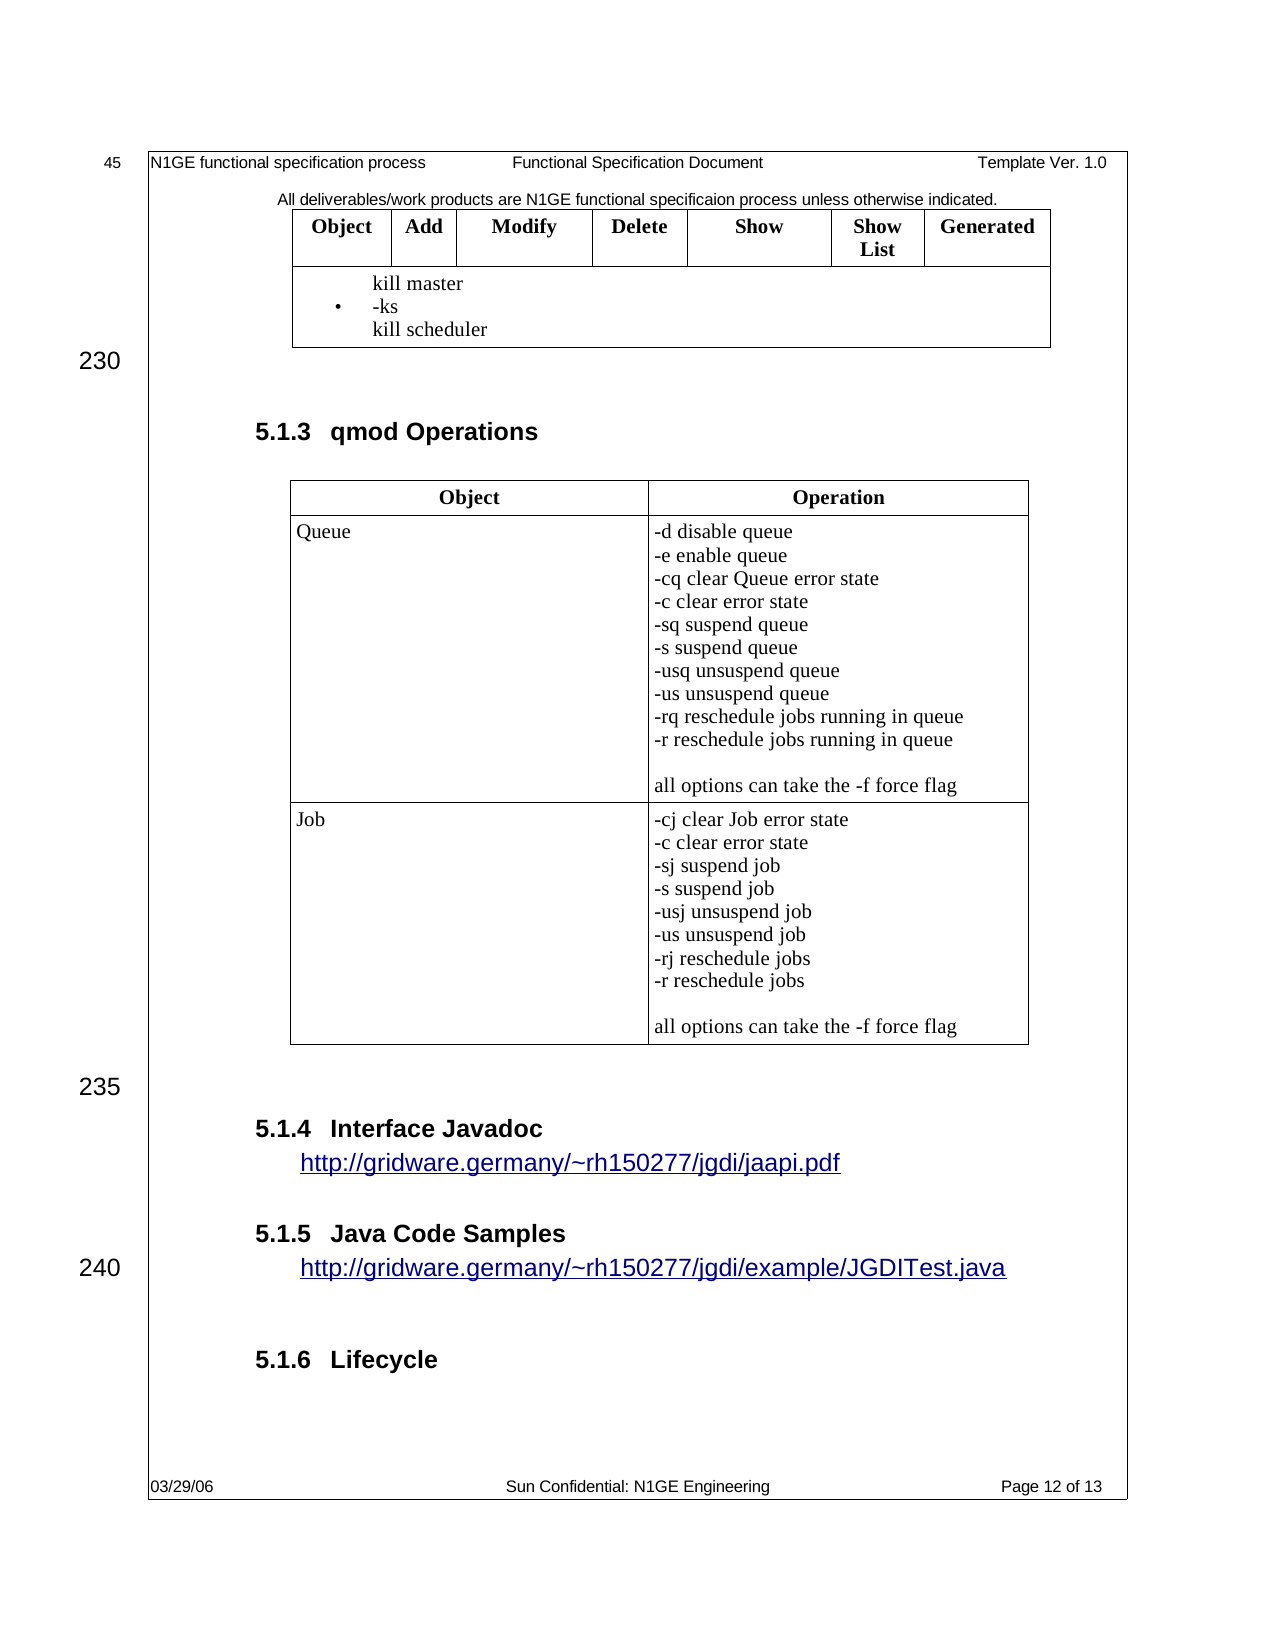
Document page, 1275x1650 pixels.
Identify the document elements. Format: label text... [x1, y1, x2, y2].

table_header Object [293, 210, 391, 266]
table_cell Queue [291, 516, 648, 802]
subtitle Interface Javadoc [255, 1115, 1125, 1143]
table_header Object [291, 481, 648, 515]
subtitle Java Code Samples [255, 1220, 1125, 1248]
subtitle qmod Operations [255, 418, 1125, 446]
text http://gridware.germany/~rh150277/jgdi/example/JGDITest.java [300, 1254, 1125, 1282]
table_header Show List [832, 210, 924, 266]
table_header Show [688, 210, 831, 266]
table_header Operation [649, 481, 1028, 515]
text http://gridware.germany/~rh150277/jgdi/jaapi.pdf [300, 1149, 1125, 1177]
table_header Modify [457, 210, 592, 266]
subtitle Lifecycle [255, 1346, 1125, 1373]
table_header Add [392, 210, 456, 266]
table_cell -cj clear Job error state -c clear error state -sj suspend job -s suspend job -usj unsuspend job -us unsuspend job -rj reschedule jobs -r reschedule jobs all options can take the -f force flag [649, 803, 1028, 1044]
table_cell Job [291, 803, 648, 1044]
table_header Delete [593, 210, 687, 266]
table_cell -d disable queue -e enable queue -cq clear Queue error state -c clear error state -sq suspend queue -s suspend queue -usq unsuspend queue -us unsuspend queue -rq reschedule jobs running in queue -r reschedule jobs running in queue all options can take the -f force flag [649, 516, 1028, 802]
table_cell Other qconf operations: -sep show licensed processors -sds show detached settings -secl show event client list -sss show scheduler status -tsm trigger scheduler monitoring -clearusage clear sharetree usage -kec kill event client(s) -ke(j) kill execution daemon(s) -km kill master -ks kill scheduler [293, 267, 1050, 347]
table_header Generated [925, 210, 1050, 266]
